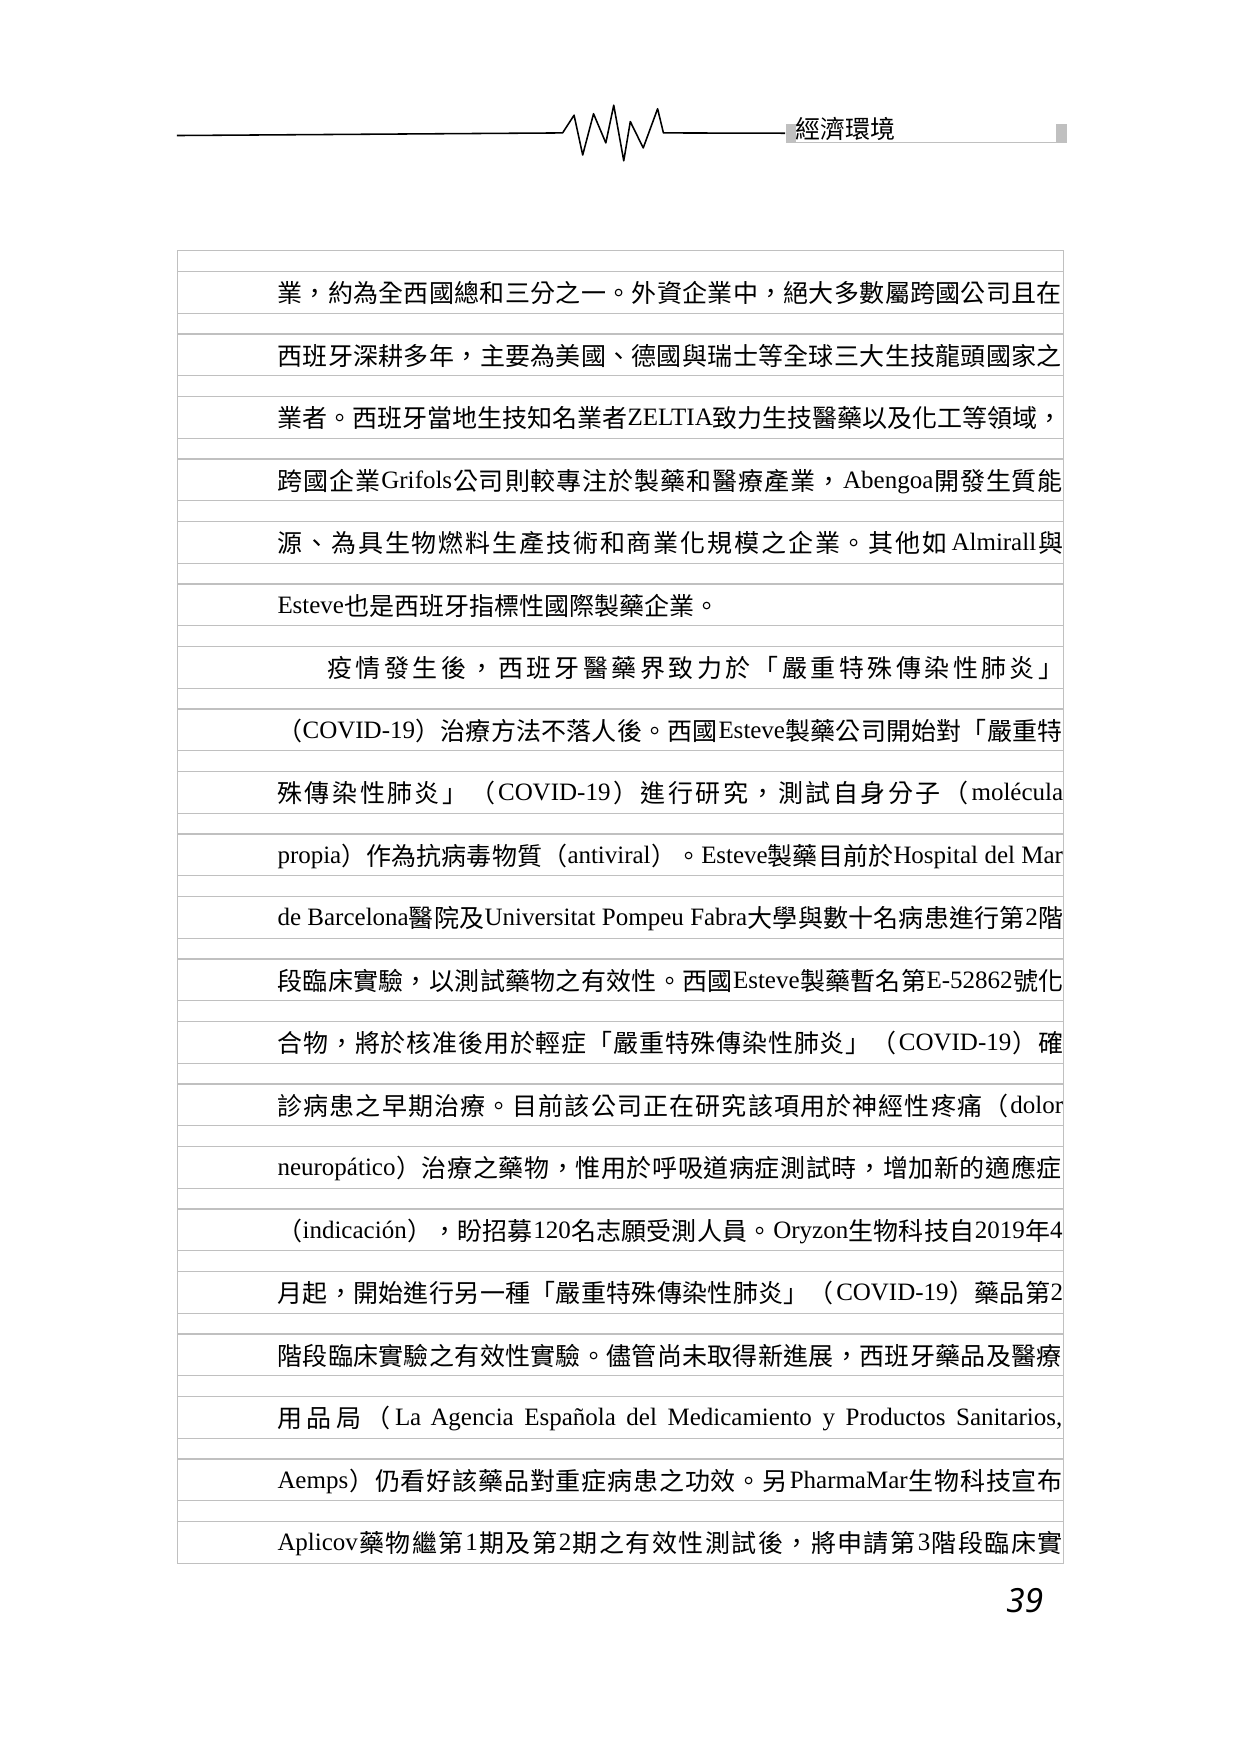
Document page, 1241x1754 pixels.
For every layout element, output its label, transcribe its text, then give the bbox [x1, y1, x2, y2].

text [277, 1314, 1063, 1333]
text [277, 876, 1063, 896]
text 用品局（La Agencia Española del Medicamiento y Productos Sanitarios, [277, 1397, 1063, 1438]
text 殊傳染性肺炎」（COVID-19）進行研究，測試自身分子（molécula [277, 772, 1063, 813]
text 源、為具生物燃料生產技術和商業化規模之企業。其他如Almirall與 [277, 522, 1063, 563]
text [277, 814, 1063, 833]
text 階段臨床實驗之有效性實驗。儘管尚未取得新進展，西班牙藥品及醫療 [277, 1335, 1063, 1375]
text [277, 689, 1063, 708]
text propia）作為抗病毒物質（antiviral）。Esteve製藥目前於Hospital del Mar [277, 835, 1063, 875]
text 跨國企業Grifols公司則較專注於製藥和醫療產業，Abengoa開發生質能 [277, 460, 1063, 500]
text [277, 1001, 1063, 1021]
text neuropático）治療之藥物，惟用於呼吸道病症測試時，增加新的適應症 [277, 1147, 1063, 1188]
text [277, 564, 1063, 583]
text 西班牙深耕多年，主要為美國、德國與瑞士等全球三大生技龍頭國家之 [277, 335, 1063, 375]
text de Barcelona醫院及Universitat Pompeu Fabra大學與數十名病患進行第2階 [277, 897, 1063, 938]
text [277, 626, 1063, 646]
text [277, 1439, 1063, 1458]
text [277, 939, 1063, 958]
text Aplicov藥物繼第1期及第2期之有效性測試後，將申請第3階段臨床實 [277, 1522, 1063, 1563]
text 業，約為全西國總和三分之一。外資企業中，絕大多數屬跨國公司且在 [277, 272, 1063, 313]
text [277, 439, 1063, 458]
text [277, 1501, 1063, 1521]
text [277, 314, 1063, 333]
text （indicación），盼招募120名志願受測人員。Oryzon生物科技自2019年4 [277, 1210, 1063, 1250]
text Esteve也是西班牙指標性國際製藥企業。 [277, 585, 1063, 625]
text 疫情發生後，西班牙醫藥界致力於「嚴重特殊傳染性肺炎」 [277, 647, 1063, 688]
text （COVID-19）治療方法不落人後。西國Esteve製藥公司開始對「嚴重特 [277, 710, 1063, 750]
text [277, 501, 1063, 521]
text [277, 1064, 1063, 1083]
text Aemps）仍看好該藥品對重症病患之功效。另PharmaMar生物科技宣布 [277, 1460, 1063, 1500]
text [277, 1251, 1063, 1271]
text [277, 376, 1063, 396]
text [277, 1376, 1063, 1396]
text 業者。西班牙當地生技知名業者ZELTIA致力生技醫藥以及化工等領域， [277, 397, 1063, 438]
text 診病患之早期治療。目前該公司正在研究該項用於神經性疼痛（dolor [277, 1085, 1063, 1125]
text [277, 751, 1063, 771]
text [277, 1126, 1063, 1146]
text 段臨床實驗，以測試藥物之有效性。西國Esteve製藥暫名第E-52862號化 [277, 960, 1063, 1000]
text [277, 1189, 1063, 1208]
text [277, 251, 1063, 271]
text 月起，開始進行另一種「嚴重特殊傳染性肺炎」（COVID-19）藥品第2 [277, 1272, 1063, 1313]
text 合物，將於核准後用於輕症「嚴重特殊傳染性肺炎」（COVID-19）確 [277, 1022, 1063, 1063]
